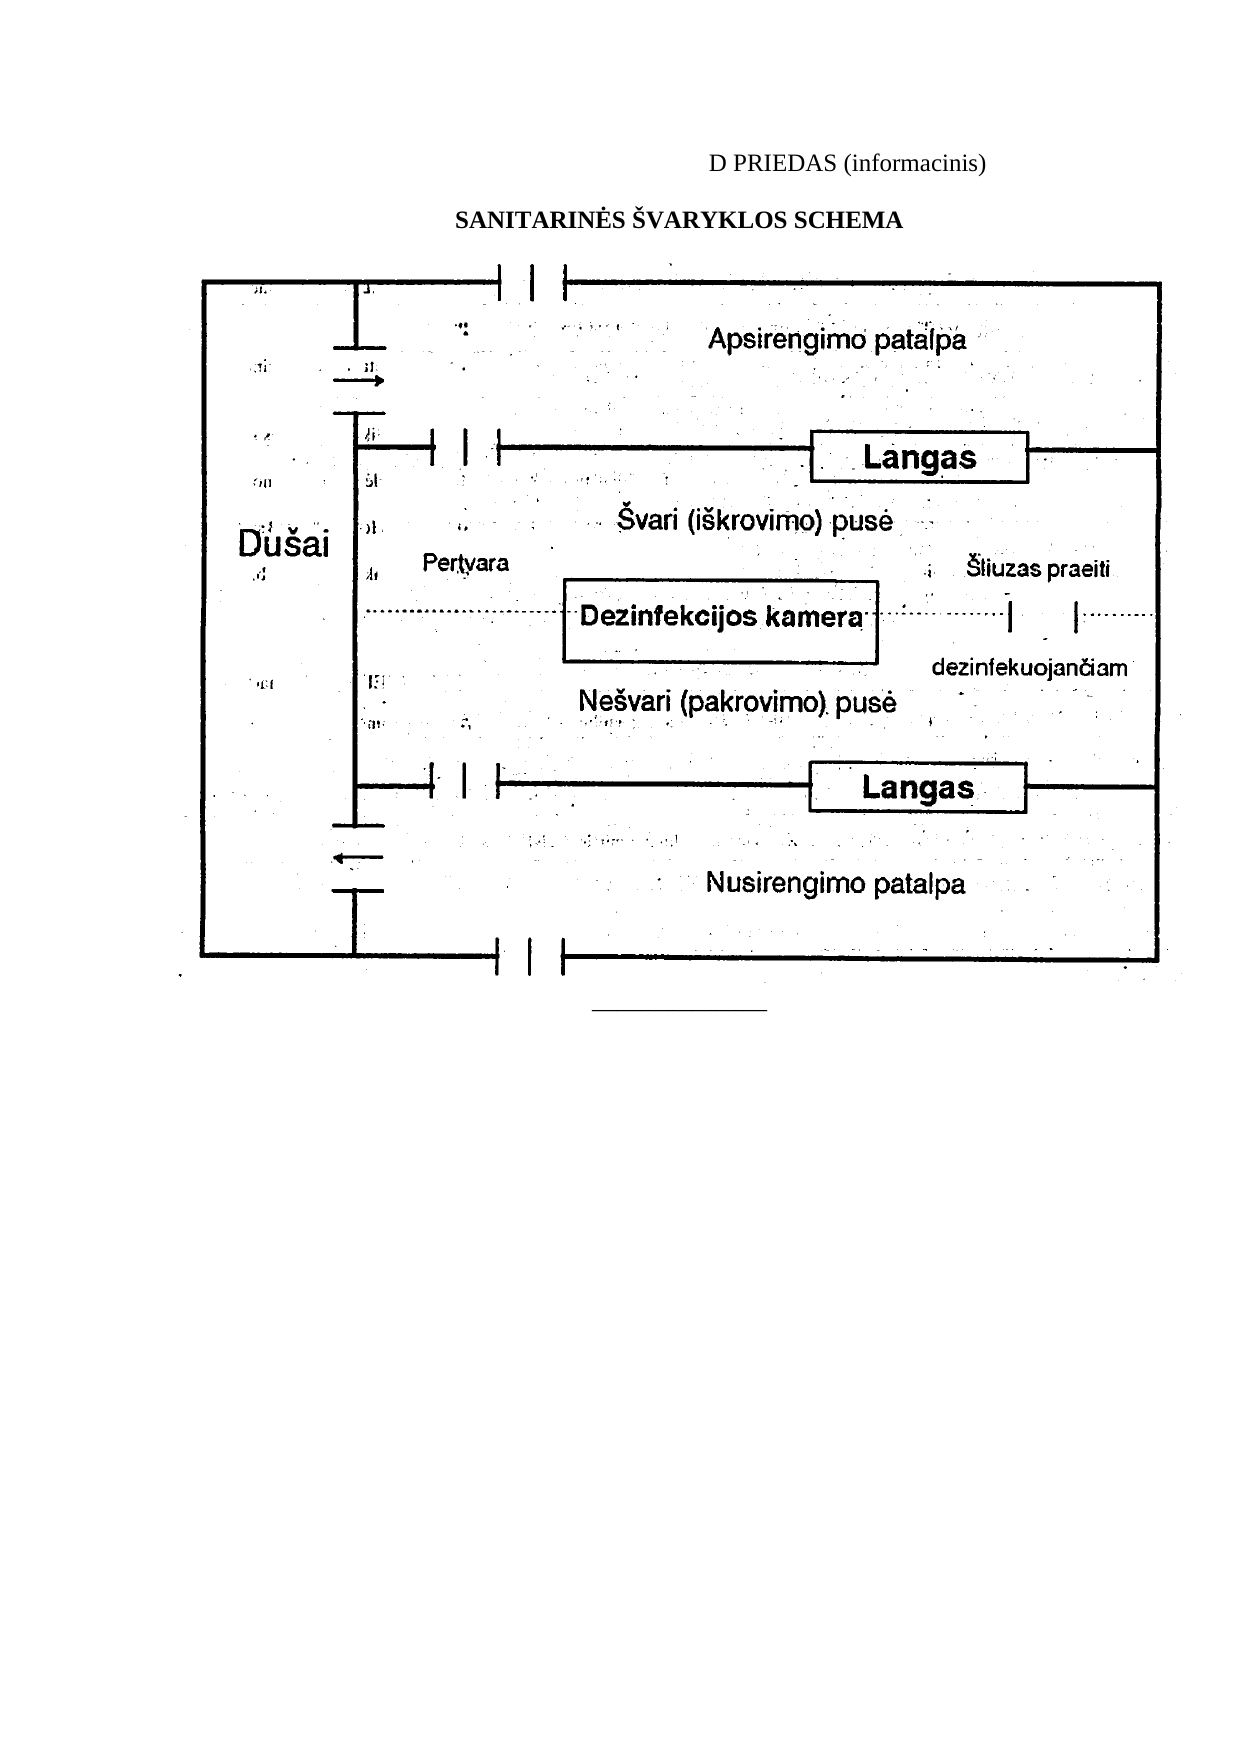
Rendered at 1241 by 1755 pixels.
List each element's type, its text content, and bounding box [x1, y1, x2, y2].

text D PRIEDAS (informacinis) [177, 148, 1181, 176]
text ______________ [177, 985, 1181, 1014]
text SANITARINĖS ŠVARYKLOS SCHEMA [177, 205, 1181, 234]
